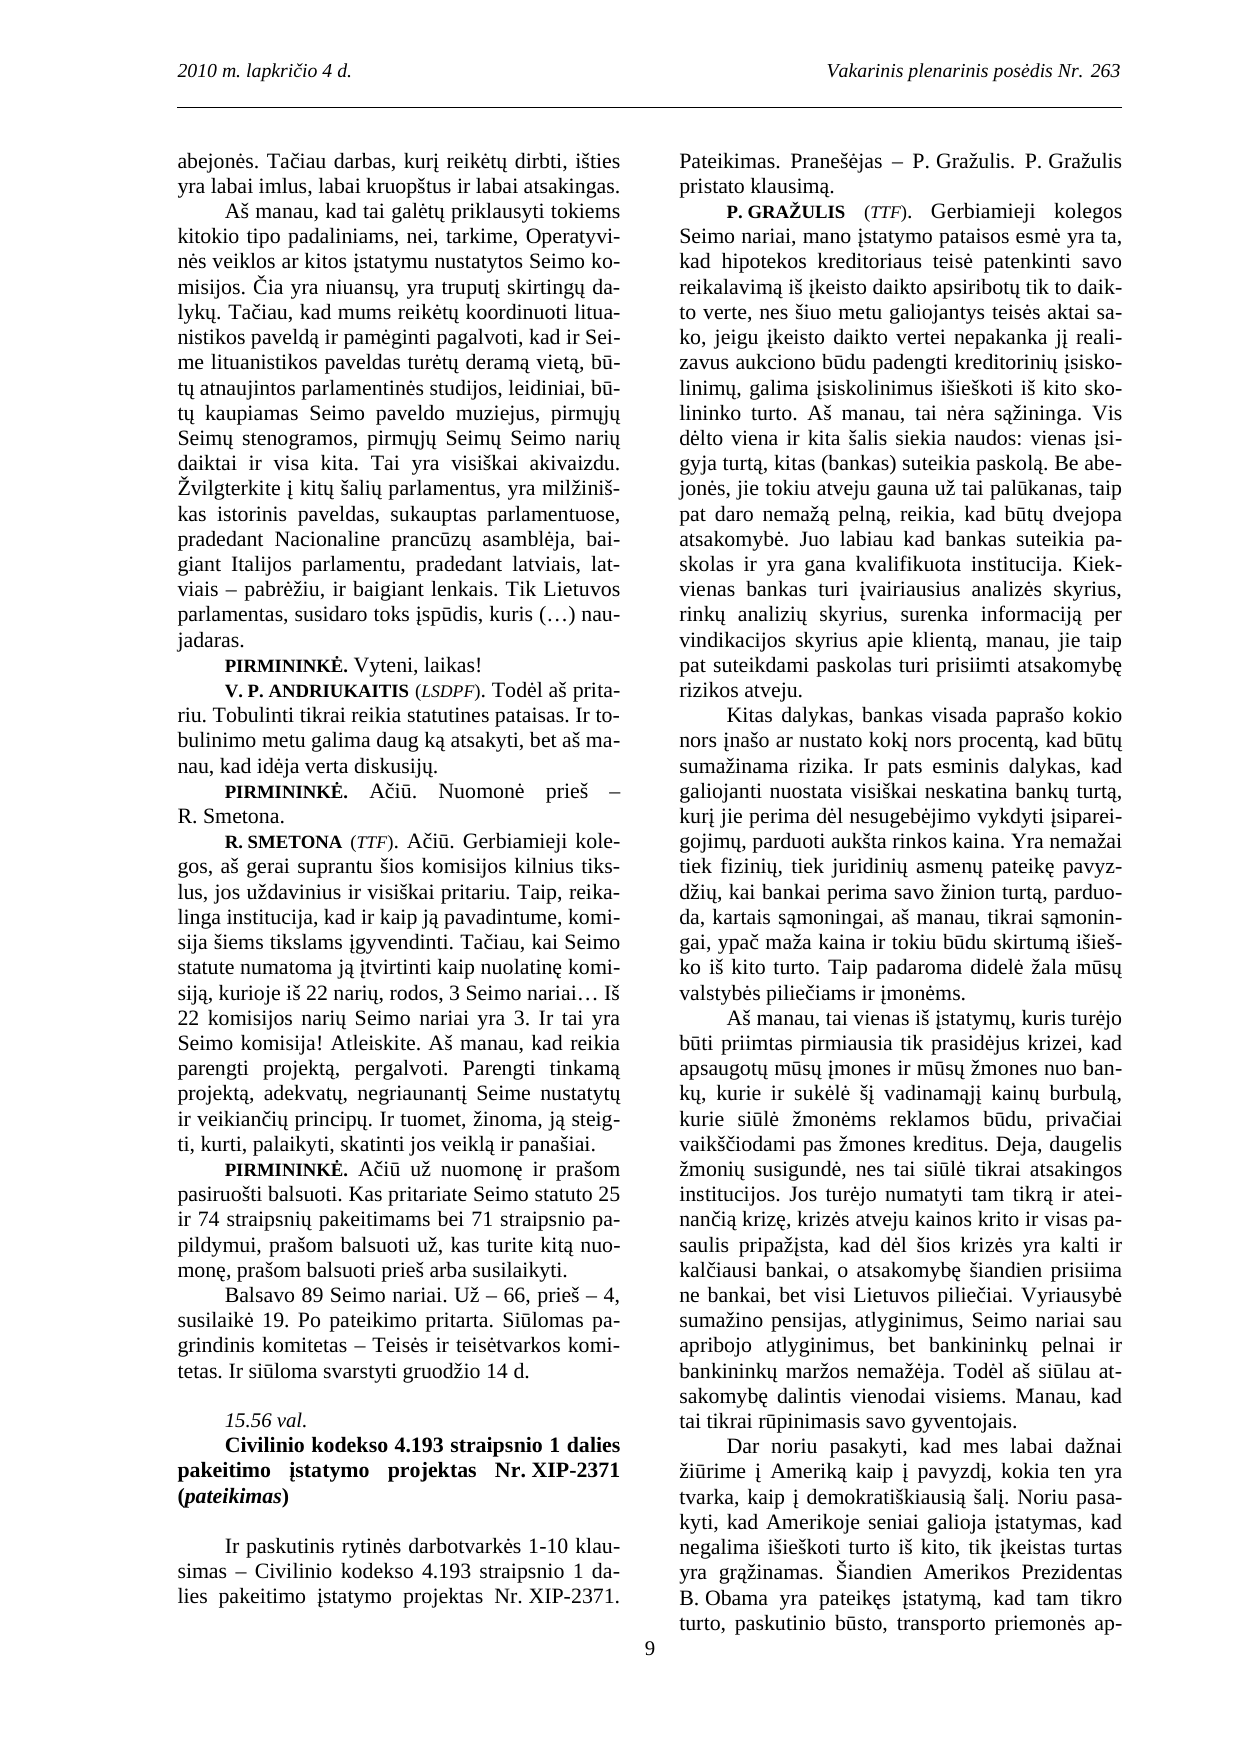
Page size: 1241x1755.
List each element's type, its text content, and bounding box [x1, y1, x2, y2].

text Bal­sa­vo 89 Sei­mo na­riai. Už – 66, prieš – 4, su­si­lai­kė 19. Po pa­tei­ki­mo pri­tar­ta. Siū­lo­mas pa­grin­di­nis ko­mi­te­tas – Tei­sės ir tei­sėt­var­kos ko­mi­te­tas. Ir siū­lo­ma svars­ty­ti gruo­džio 14 d. [177, 1282, 620, 1383]
text Aš ma­nau, kad tai ga­lė­tų pri­klau­sy­ti to­kiems ki­to­kio ti­po pa­da­li­niams, nei, tar­ki­me, Ope­ra­ty­vi­nės veik­los ar ki­tos įsta­ty­mu nu­sta­ty­tos Sei­mo ko­mi­si­jos. Čia yra niu­an­sų, yra tru­pu­tį skir­tin­gų da­ly­kų. Ta­čiau, kad mums rei­kė­tų ko­or­di­nuo­ti li­tu­a­nis­ti­kos pa­vel­dą ir pa­mė­gin­ti pa­gal­vo­ti, kad ir Sei­me li­tu­a­nis­ti­kos pa­vel­das tu­rė­tų de­ra­mą vie­tą, bū­tų at­nau­jin­tos par­la­men­ti­nės stu­di­jos, lei­di­niai, bū­tų kau­pia­mas Sei­mo pa­vel­do mu­zie­jus, pir­mų­jų Sei­mų ste­nog­ra­mos, pir­mų­jų Sei­mų Sei­mo na­rių daik­tai ir vi­sa ki­ta. Tai yra vi­siš­kai aki­vaiz­du. Žvilg­ter­ki­te į ki­tų ša­lių par­la­men­tus, yra mil­ži­niš­kas is­to­ri­nis pa­vel­das, su­kaup­tas par­la­men­tuo­se, pra­de­dant Na­cio­na­li­ne pran­cū­zų asam­blė­ja, bai­giant Ita­li­jos par­la­men­tu, pra­de­dant lat­viais, lat­viais – pa­brė­žiu, ir bai­giant len­kais. Tik Lie­tu­vos par­la­men­tas, su­si­da­ro toks įspū­dis, ku­ris (…) nau­ja­da­ras. [177, 198, 620, 652]
text P. GRAŽULIS (TTF). Ger­bia­mie­ji ko­le­gos Sei­mo na­riai, ma­no įsta­ty­mo pa­tai­sos es­mė yra ta, kad hi­po­te­kos kre­di­to­riaus tei­sė pa­ten­kin­ti sa­vo rei­ka­la­vi­mą iš įkeis­to daik­to ap­si­ri­bo­tų tik to daik­to ver­te, nes šiuo me­tu ga­lio­jan­tys tei­sės ak­tai sa­ko, jei­gu įkeis­to daik­to ver­tei ne­pa­kan­ka jį re­a­li­za­vus auk­cio­no bū­du pa­deng­ti kre­di­to­ri­nių įsi­sko­li­ni­mų, ga­li­ma įsi­sko­li­ni­mus iš­ieš­ko­ti iš ki­to sko­li­nin­ko tur­to. Aš ma­nau, tai nė­ra są­ži­nin­ga. Vis dėl­to vie­na ir ki­ta ša­lis sie­kia nau­dos: vie­nas įsi­gy­ja tur­tą, ki­tas (ban­kas) su­tei­kia pa­sko­lą. Be abe­jo­nės, jie to­kiu at­ve­ju gau­na už tai pa­lū­ka­nas, taip pat da­ro ne­ma­žą pel­ną, rei­kia, kad bū­tų dve­jo­pa at­sa­ko­my­bė. Juo la­biau kad ban­kas su­tei­kia pa­sko­las ir yra ga­na kva­li­fi­kuo­ta ins­ti­tu­ci­ja. Kiek­vie­nas ban­kas tu­ri įvai­riau­sius ana­li­zės sky­rius, rin­kų ana­li­zių sky­rius, su­ren­ka in­for­ma­ci­ją per vin­di­ka­ci­jos sky­rius apie klien­tą, ma­nau, jie taip pat su­teik­da­mi pa­sko­las tu­ri pri­si­im­ti at­sa­ko­my­bę ri­zi­kos at­ve­ju. [679, 198, 1122, 702]
text PIRMININKĖ. Ačiū už nuo­mo­nę ir pra­šom pa­si­ruoš­ti bal­suo­ti. Kas pri­ta­ria­te Sei­mo sta­tu­to 25 ir 74 straips­nių pa­kei­ti­mams bei 71 straips­nio pa­pil­dy­mui, pra­šom bal­suo­ti už, kas tu­ri­te ki­tą nuo­mo­nę, p­ra­šom bal­suo­ti prieš ar­ba su­si­lai­ky­ti. [177, 1156, 620, 1282]
text abe­jo­nės. Ta­čiau dar­bas, ku­rį rei­kė­tų dirb­ti, iš­ties yra la­bai im­lus, la­bai kruopš­tus ir la­bai at­sa­kin­gas. [177, 148, 620, 198]
text PIRMININKĖ. Vy­te­ni, lai­kas! [177, 652, 620, 677]
text Ir pas­ku­ti­nis ry­ti­nės dar­bo­tvarkės 1-10 klau­si­mas – Ci­vi­li­nio ko­dek­so 4.193 straips­nio 1 da­lies pa­kei­ti­mo įsta­ty­mo pro­jek­tas Nr. XIP-2371. [177, 1533, 620, 1609]
text V. P. ANDRIUKAITIS (LSDPF). To­dėl aš pri­ta­riu. To­bu­lin­ti tik­rai rei­kia sta­tu­ti­nes pa­tai­sas. Ir to­bu­li­ni­mo me­tu ga­li­ma daug ką at­sa­ky­ti, bet aš ma­nau, kad idė­ja ver­ta dis­ku­si­jų. [177, 677, 620, 778]
text R. SMETONA (TTF). Ačiū. Ger­bia­mie­ji ko­le­gos, aš ge­rai su­pran­tu šios ko­mi­si­jos kil­nius tiks­lus, jos už­da­vi­nius ir vi­siš­kai pri­ta­riu. Taip, rei­ka­lin­ga ins­ti­tu­ci­ja, kad ir kaip ją pa­va­din­tu­me, ko­mi­si­ja šiems tiks­lams įgy­ven­din­ti. Ta­čiau, kai Sei­mo sta­tu­te nu­ma­to­ma ją įtvir­tin­ti kaip nuo­la­ti­nę ko­mi­si­ją, ku­rio­je iš 22 na­rių, ro­dos, 3 Sei­mo na­riai… Iš 22 ko­mi­si­jos na­rių Sei­mo na­riai yra 3. Ir tai yra Sei­mo ko­mi­si­ja! At­leis­ki­te. Aš ma­nau, kad rei­kia pa­reng­ti pro­jek­tą, per­gal­vo­ti. Pa­reng­ti tin­ka­mą pro­jek­tą, adek­va­tų, ne­griau­nan­tį Sei­me nu­sta­ty­tų ir vei­kian­čių prin­ci­pų. Ir tuo­met, ži­no­ma, ją steig­ti, kur­ti, pa­lai­ky­ti, ska­tin­ti jos veik­lą ir pa­na­šiai. [177, 828, 620, 1156]
text Aš ma­nau, tai vie­nas iš įsta­ty­mų, ku­ris tu­rė­jo bū­ti pri­im­tas pir­miau­sia tik pra­si­dė­jus kri­zei, kad ap­sau­go­tų mū­sų įmo­nes ir mū­sų žmo­nes nuo ban­kų, ku­rie ir su­kė­lė šį va­di­na­mą­jį kai­nų bur­bu­lą, ku­rie siū­lė žmo­nėms re­kla­mos bū­du, pri­va­čiai vaikš­čio­da­mi pas žmo­nes kre­di­tus. De­ja, dau­ge­lis žmo­nių su­si­gun­dė, nes tai siū­lė tik­rai at­sa­kin­gos ins­ti­tu­ci­jos. Jos tu­rė­jo nu­ma­ty­ti tam tik­rą ir at­ei­nan­čią kri­zę, kri­zės at­ve­ju kai­nos kri­to ir vi­sas pa­sau­lis pri­pa­žįs­ta, kad dėl šios kri­zės yra kal­ti ir kal­čiau­si ban­kai, o at­sa­ko­my­bę šian­dien pri­si­i­ma ne ban­kai, bet vi­si Lie­tu­vos pi­lie­čiai. Vy­riau­sy­bė su­ma­ži­no pen­si­jas, at­ly­gi­ni­mus, Sei­mo na­riai sau ap­ri­bo­jo at­ly­gi­ni­mus, bet ban­ki­nin­kų pel­nai ir ban­ki­nin­kų mar­žos ne­ma­žė­ja. To­dėl aš siū­lau at­sa­ko­my­bę da­lin­tis vie­no­dai vi­siems. Ma­nau, kad tai tik­rai rū­pi­ni­ma­sis sa­vo gy­ven­to­jais. [679, 1005, 1122, 1433]
text 15.56 val. [224, 1408, 620, 1432]
text Pa­tei­ki­mas. Pra­ne­šė­jas – P. Gra­žu­lis. P. Gra­žu­lis pri­sta­to klau­si­mą. [679, 148, 1122, 198]
text PIRMININKĖ. Ačiū. Nuo­mo­nė prieš – R. Sme­to­na. [177, 778, 620, 828]
text Ci­vi­li­nio ko­dek­so 4.193 straips­nio 1 da­lies pa­kei­ti­mo įsta­ty­mo pro­jek­tas Nr. XIP-2371 (pa­tei­ki­mas) [177, 1432, 620, 1508]
text Dar no­riu pa­sa­ky­ti, kad mes la­bai daž­nai žiū­ri­me į Ame­ri­ką kaip į pa­vyz­dį, ko­kia ten yra tvar­ka, kaip į de­mo­kra­tiškiausią ša­lį. No­riu pa­sa­ky­ti, kad Ame­ri­ko­je se­niai ga­lio­ja įsta­ty­mas, kad ne­ga­li­ma iš­ieš­ko­ti tur­to iš ki­to, tik įkeis­tas tur­tas yra grą­ži­na­mas. Šian­dien Ame­ri­kos Pre­zi­den­tas B. Oba­ma yra pa­tei­kęs įsta­ty­mą, kad tam tik­ro tur­to, pas­ku­ti­nio būs­to, trans­por­to prie­mo­nės ap­ [679, 1433, 1122, 1635]
text Ki­tas da­ly­kas, ban­kas vi­sa­da pa­pra­šo ko­kio nors įna­šo ar nu­sta­to ko­kį nors pro­cen­tą, kad bū­tų su­ma­ži­na­ma ri­zi­ka. Ir pats es­mi­nis da­ly­kas, kad ga­lio­jan­ti nuo­sta­ta vi­siš­kai ne­ska­ti­na ban­kų tur­tą, ku­rį jie pe­ri­ma dėl ne­su­ge­bė­ji­mo vyk­dy­ti įsi­pa­rei­go­ji­mų, par­duo­ti aukš­ta rin­kos kai­na. Yra ne­ma­žai tiek fi­zi­nių, tiek ju­ri­di­nių as­me­nų pa­tei­kę pa­vyz­džių, kai ban­kai pe­ri­ma sa­vo ži­nion tur­tą, par­duo­da, kar­tais są­mo­nin­gai, aš ma­nau, tik­rai są­mo­nin­gai, ypač ma­ža kai­na ir to­kiu bū­du skir­tu­mą iš­ieš­ko iš ki­to tur­to. Taip pa­da­ro­ma di­de­lė ža­la mū­sų vals­ty­bės pi­lie­čiams ir įmo­nėms. [679, 702, 1122, 1005]
